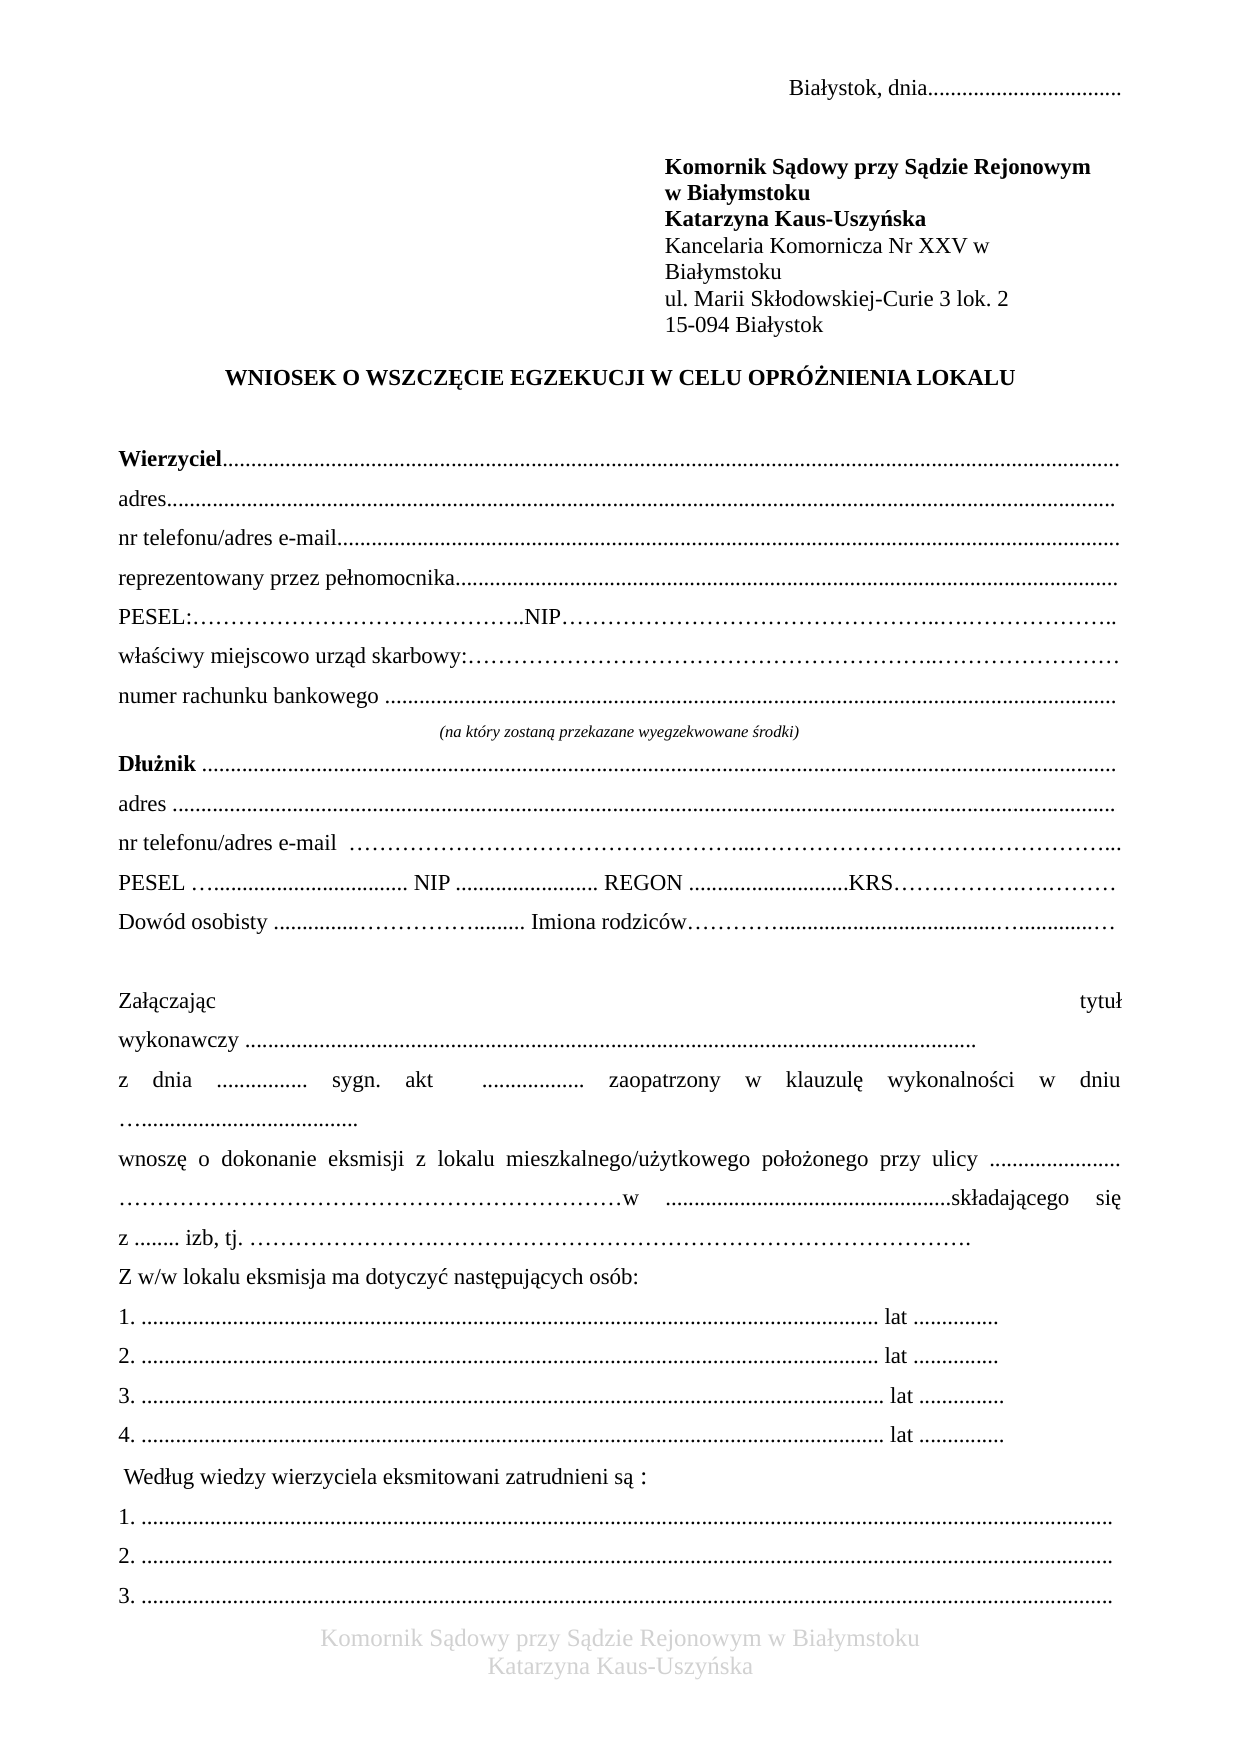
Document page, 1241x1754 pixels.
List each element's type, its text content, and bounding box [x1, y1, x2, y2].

text Białystok, dnia.................................. [118, 74, 1122, 100]
text Wierzyciel............................................................................................................................................................. [118, 445, 1122, 471]
text adres ..................................................................................................................................................................... [118, 790, 1122, 816]
text numer rachunku bankowego ................................................................................................................................ [118, 682, 1122, 708]
text 15-094 Białystok [664, 311, 1093, 337]
text Z w/w lokalu eksmisja ma dotyczyć następujących osób: 1. ................................................................................................................................. lat ............... 2. ................................................................................................................................. lat ............... 3. .................................................................................................................................. lat ............... 4. .................................................................................................................................. lat ............... [118, 1263, 1122, 1448]
text WNIOSEK O WSZCZĘCIE EGZEKUCJI W CELU OPRÓŻNIENIA LOKALU [118, 364, 1122, 390]
text właściwy miejscowo urząd skarbowy:……………………………………………………..…………………… [118, 642, 1122, 669]
text adres...................................................................................................................................................................... [118, 484, 1122, 511]
text reprezentowany przez pełnomocnika.................................................................................................................... [118, 563, 1122, 590]
text nr telefonu/adres e-mail ……………………………………………...………………………….……………... [118, 829, 1122, 856]
text Według wiedzy wierzyciela eksmitowani zatrudnieni są : 1. ..........................................................................................................................................................................2. ..........................................................................................................................................................................3. .......................................................................................................................................................................... [118, 1461, 1122, 1608]
text Katarzyna Kaus-Uszyńska [664, 206, 1093, 232]
text Dłużnik ................................................................................................................................................................ [118, 750, 1122, 777]
text ul. Marii Skłodowskiej-Curie 3 lok. 2 [664, 284, 1093, 311]
text PESEL ….................................. NIP ......................... REGON ............................KRS…….……….….……… [118, 869, 1122, 895]
text Komornik Sądowy przy Sądzie Rejonowym w Białymstoku [664, 153, 1093, 206]
text z dnia ................ sygn. akt .................. zaopatrzony w klauzulę wykonalności w dniu …...................................... [118, 1066, 1122, 1132]
text Dowód osobisty ...............……………......... Imiona rodziców…………......................................….............… [118, 908, 1122, 934]
text wnoszę o dokonanie eksmisji z lokalu mieszkalnego/użytkowego położonego przy ulicy .......................…………………………………………………………w ..................................................składającego się z ........ izb, tj. …………………….……………………………………………………………. [118, 1145, 1122, 1250]
text (na który zostaną przekazane wyegzekwowane środki) [118, 721, 1122, 741]
text Kancelaria Komornicza Nr XXV w Białymstoku [664, 232, 1093, 284]
text PESEL:……………………………………..NIP…………………………………………..….……………….. [118, 603, 1122, 629]
text nr telefonu/adres e-mail......................................................................................................................................... [118, 524, 1122, 550]
text Załączając tytuł wykonawczy ................................................................................................................................ [118, 987, 1122, 1053]
